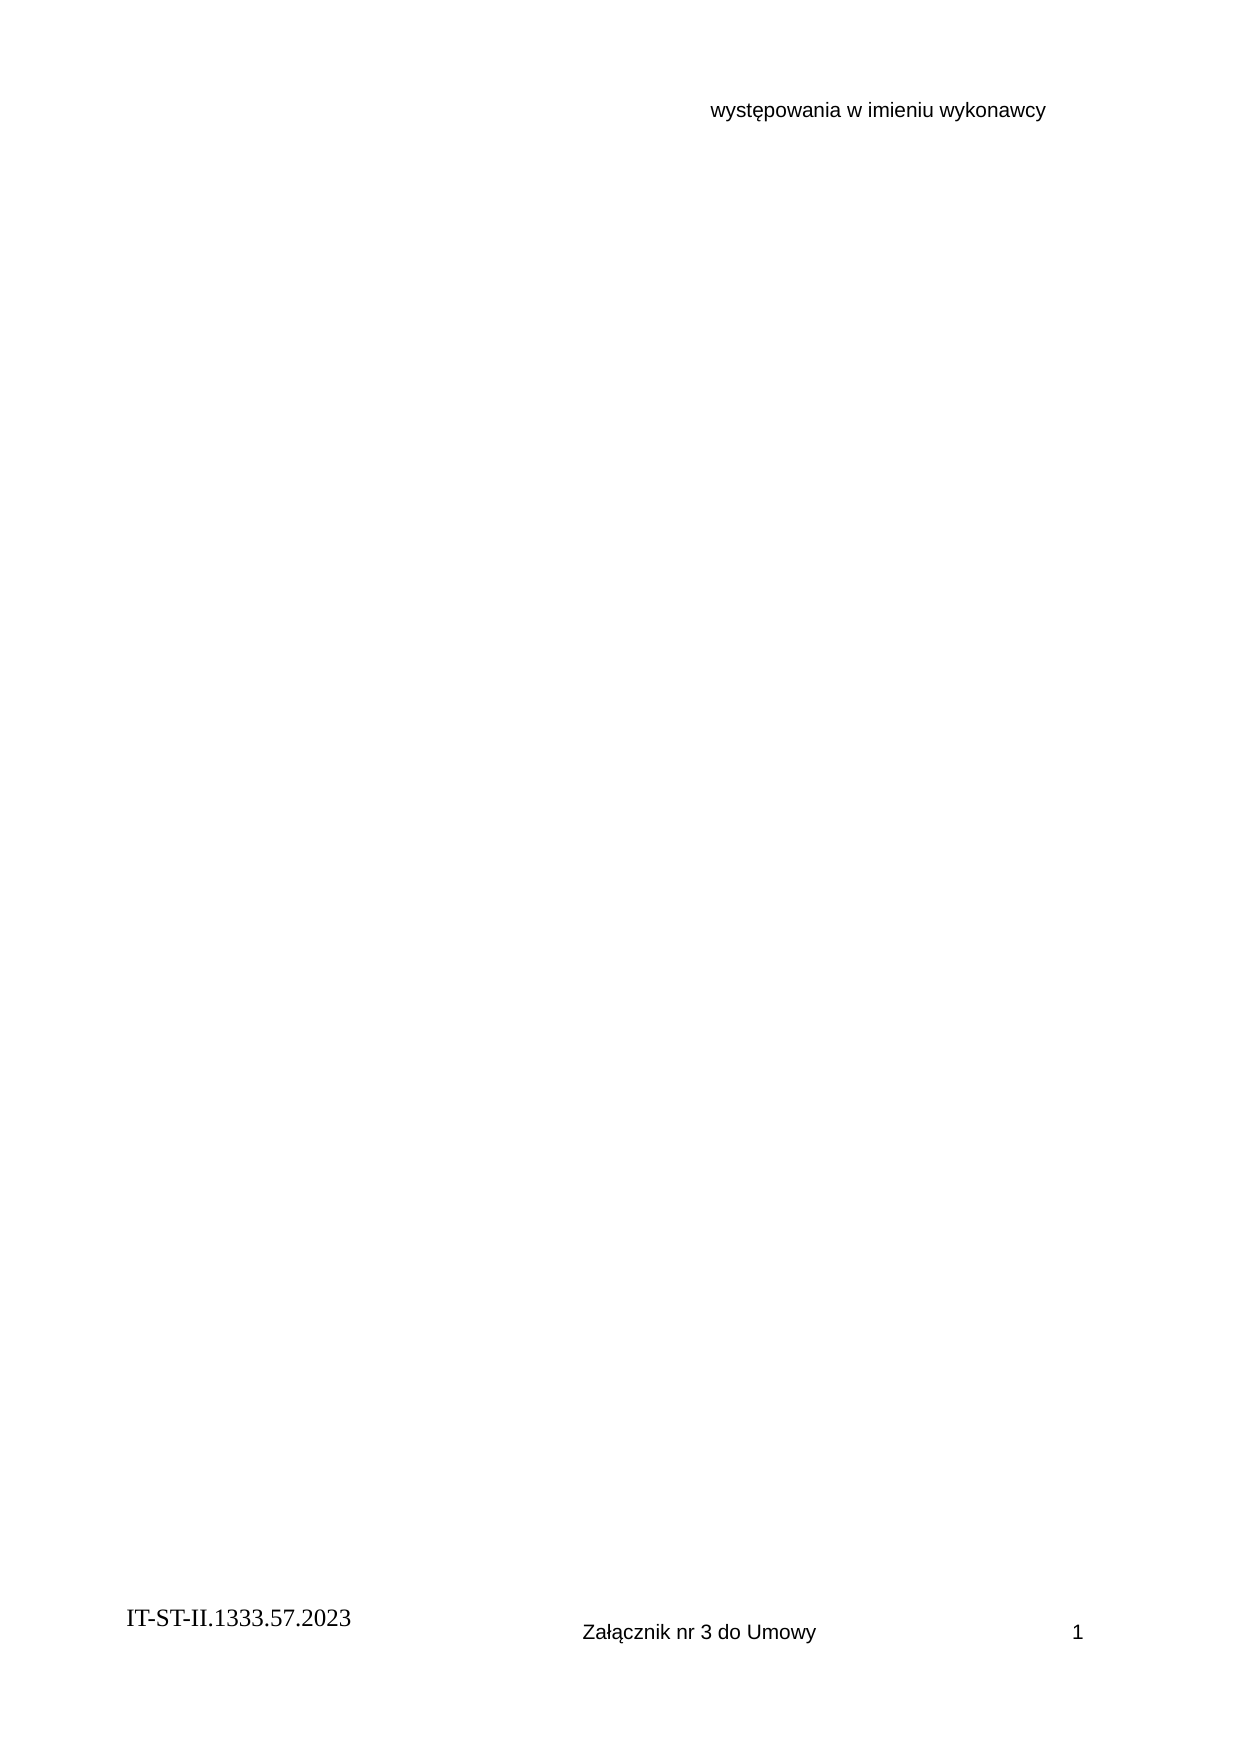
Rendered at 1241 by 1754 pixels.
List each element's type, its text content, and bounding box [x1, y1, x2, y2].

text występowania w imieniu wykonawcy [561, 98, 1122, 122]
